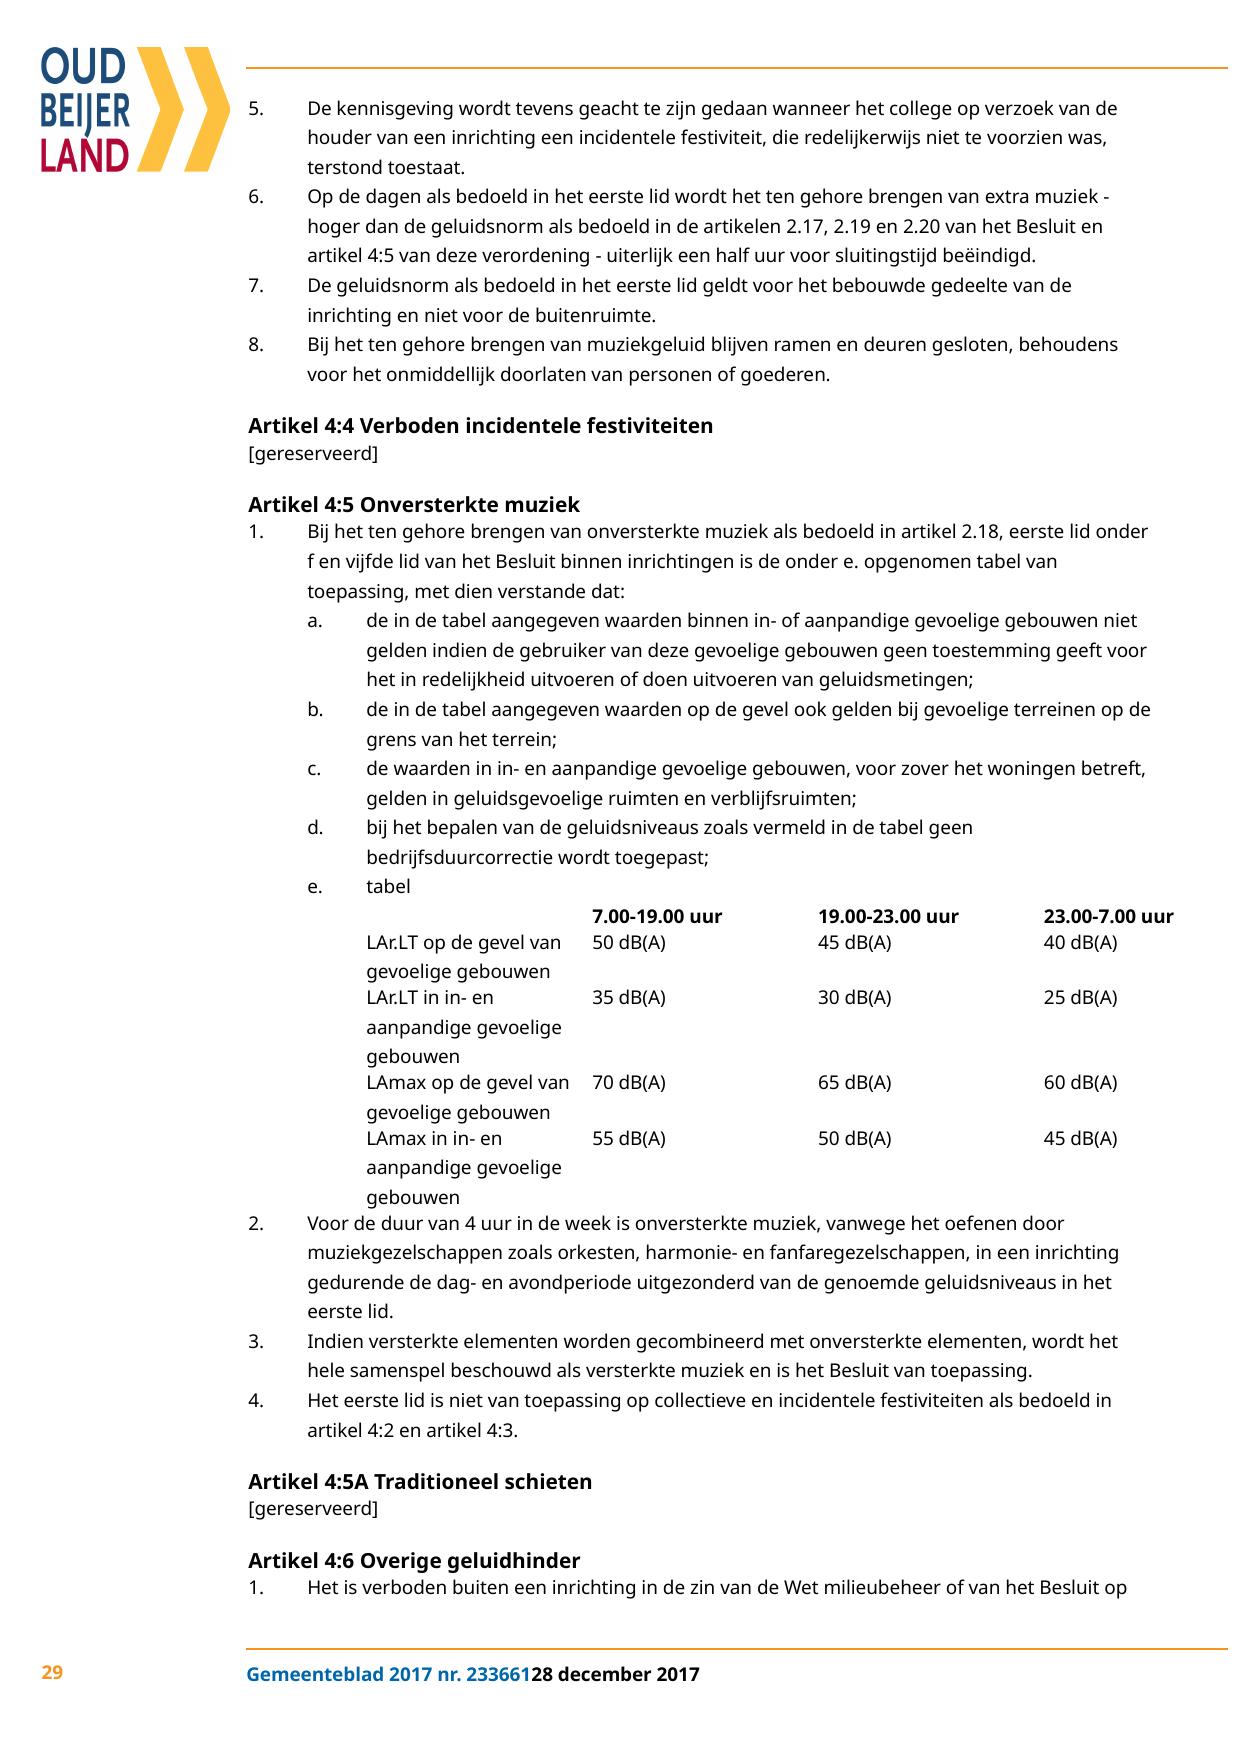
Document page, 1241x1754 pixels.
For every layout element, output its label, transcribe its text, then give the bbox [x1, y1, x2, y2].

text Artikel 4:5 Onversterkte muziek [248, 490, 1152, 519]
list Het eerste lid is niet van toepassing op collectieve en incidentele festiviteiten als bedoeld in artikel 4:2 en artikel 4:3. [248, 1387, 1152, 1442]
table_header 19.00-23.00 uur [818, 904, 1044, 929]
list De geluidsnorm als bedoeld in het eerste lid geldt voor het bebouwde gedeelte van de inrichting en niet voor de buitenruimte. [248, 272, 1152, 328]
list Voor de duur van 4 uur in de week is onversterkte muziek, vanwege het oefenen door muziekgezelschappen zoals orkesten, harmonie- en fanfaregezelschappen, in een inrichting gedurende de dag- en avondperiode uitgezonderd van de genoemde geluidsniveaus in het eerste lid. [248, 1210, 1152, 1324]
table_cell 50 dB(A) [592, 929, 818, 984]
text [gereserveerd] [248, 440, 1152, 466]
table_cell 45 dB(A) [1044, 1125, 1240, 1209]
table_cell 35 dB(A) [592, 985, 818, 1069]
list Het is verboden buiten een inrichting in de zin van de Wet milieubeheer of van het Besluit op [248, 1574, 1152, 1600]
list Indien versterkte elementen worden gecombineerd met onversterkte elementen, wordt het hele samenspel beschouwd als versterkte muziek en is het Besluit van toepassing. [248, 1328, 1152, 1383]
list Op de dagen als bedoeld in het eerste lid wordt het ten gehore brengen van extra muziek - hoger dan de geluidsnorm als bedoeld in de artikelen 2.17, 2.19 en 2.20 van het Besluit en artikel 4:5 van deze verordening - uiterlijk een half uur voor sluitingstijd beëindigd. [248, 183, 1152, 268]
list Bij het ten gehore brengen van onversterkte muziek als bedoeld in artikel 2.18, eerste lid onder f en vijfde lid van het Besluit binnen inrichtingen is de onder e. opgenomen tabel van toepassing, met dien verstande dat: [248, 519, 1152, 604]
table_cell 45 dB(A) [818, 929, 1044, 984]
table_cell LAmax in in- en aanpandige gevoelige gebouwen [366, 1125, 592, 1209]
list De kennisgeving wordt tevens geacht te zijn gedaan wanneer het college op verzoek van de houder van een inrichting een incidentele festiviteit, die redelijkerwijs niet te voorzien was, terstond toestaat. [248, 95, 1152, 180]
text [gereserveerd] [248, 1496, 1152, 1521]
table_cell 70 dB(A) [592, 1069, 818, 1125]
picture [41, 47, 231, 172]
table_cell LAr.LT op de gevel van gevoelige gebouwen [366, 929, 592, 984]
table_cell LAmax op de gevel van gevoelige gebouwen [366, 1069, 592, 1125]
list Bij het ten gehore brengen van muziekgeluid blijven ramen en deuren gesloten, behoudens voor het onmiddellijk doorlaten van personen of goederen. [248, 331, 1152, 387]
list de waarden in in- en aanpandige gevoelige gebouwen, voor zover het woningen betreft, gelden in geluidsgevoelige ruimten en verblijfsruimten; [307, 755, 1152, 811]
list de in de tabel aangegeven waarden op de gevel ook gelden bij gevoelige terreinen op de grens van het terrein; [307, 696, 1152, 752]
text Artikel 4:4 Verboden incidentele festiviteiten [248, 411, 1152, 440]
list de in de tabel aangegeven waarden binnen in- of aanpandige gevoelige gebouwen niet gelden indien de gebruiker van deze gevoelige gebouwen geen toestemming geeft voor het in redelijkheid uitvoeren of doen uitvoeren van geluidsmetingen; [307, 607, 1152, 692]
table_cell 55 dB(A) [592, 1125, 818, 1209]
table_cell 40 dB(A) [1044, 929, 1240, 984]
text Artikel 4:5A Traditioneel schieten [248, 1467, 1152, 1496]
table_cell LAr.LT in in- en aanpandige gevoelige gebouwen [366, 985, 592, 1069]
table_cell 65 dB(A) [818, 1069, 1044, 1125]
table_header 7.00-19.00 uur [592, 904, 818, 929]
text Artikel 4:6 Overige geluidhinder [248, 1546, 1152, 1574]
table_cell 60 dB(A) [1044, 1069, 1240, 1125]
table_cell 50 dB(A) [818, 1125, 1044, 1209]
table_cell 25 dB(A) [1044, 985, 1240, 1069]
table_header [366, 904, 592, 929]
list tabel [307, 874, 1152, 899]
table_cell 30 dB(A) [818, 985, 1044, 1069]
table_header 23.00-7.00 uur [1044, 904, 1240, 929]
list bij het bepalen van de geluidsniveaus zoals vermeld in de tabel geen bedrijfsduurcorrectie wordt toegepast; [307, 814, 1152, 870]
